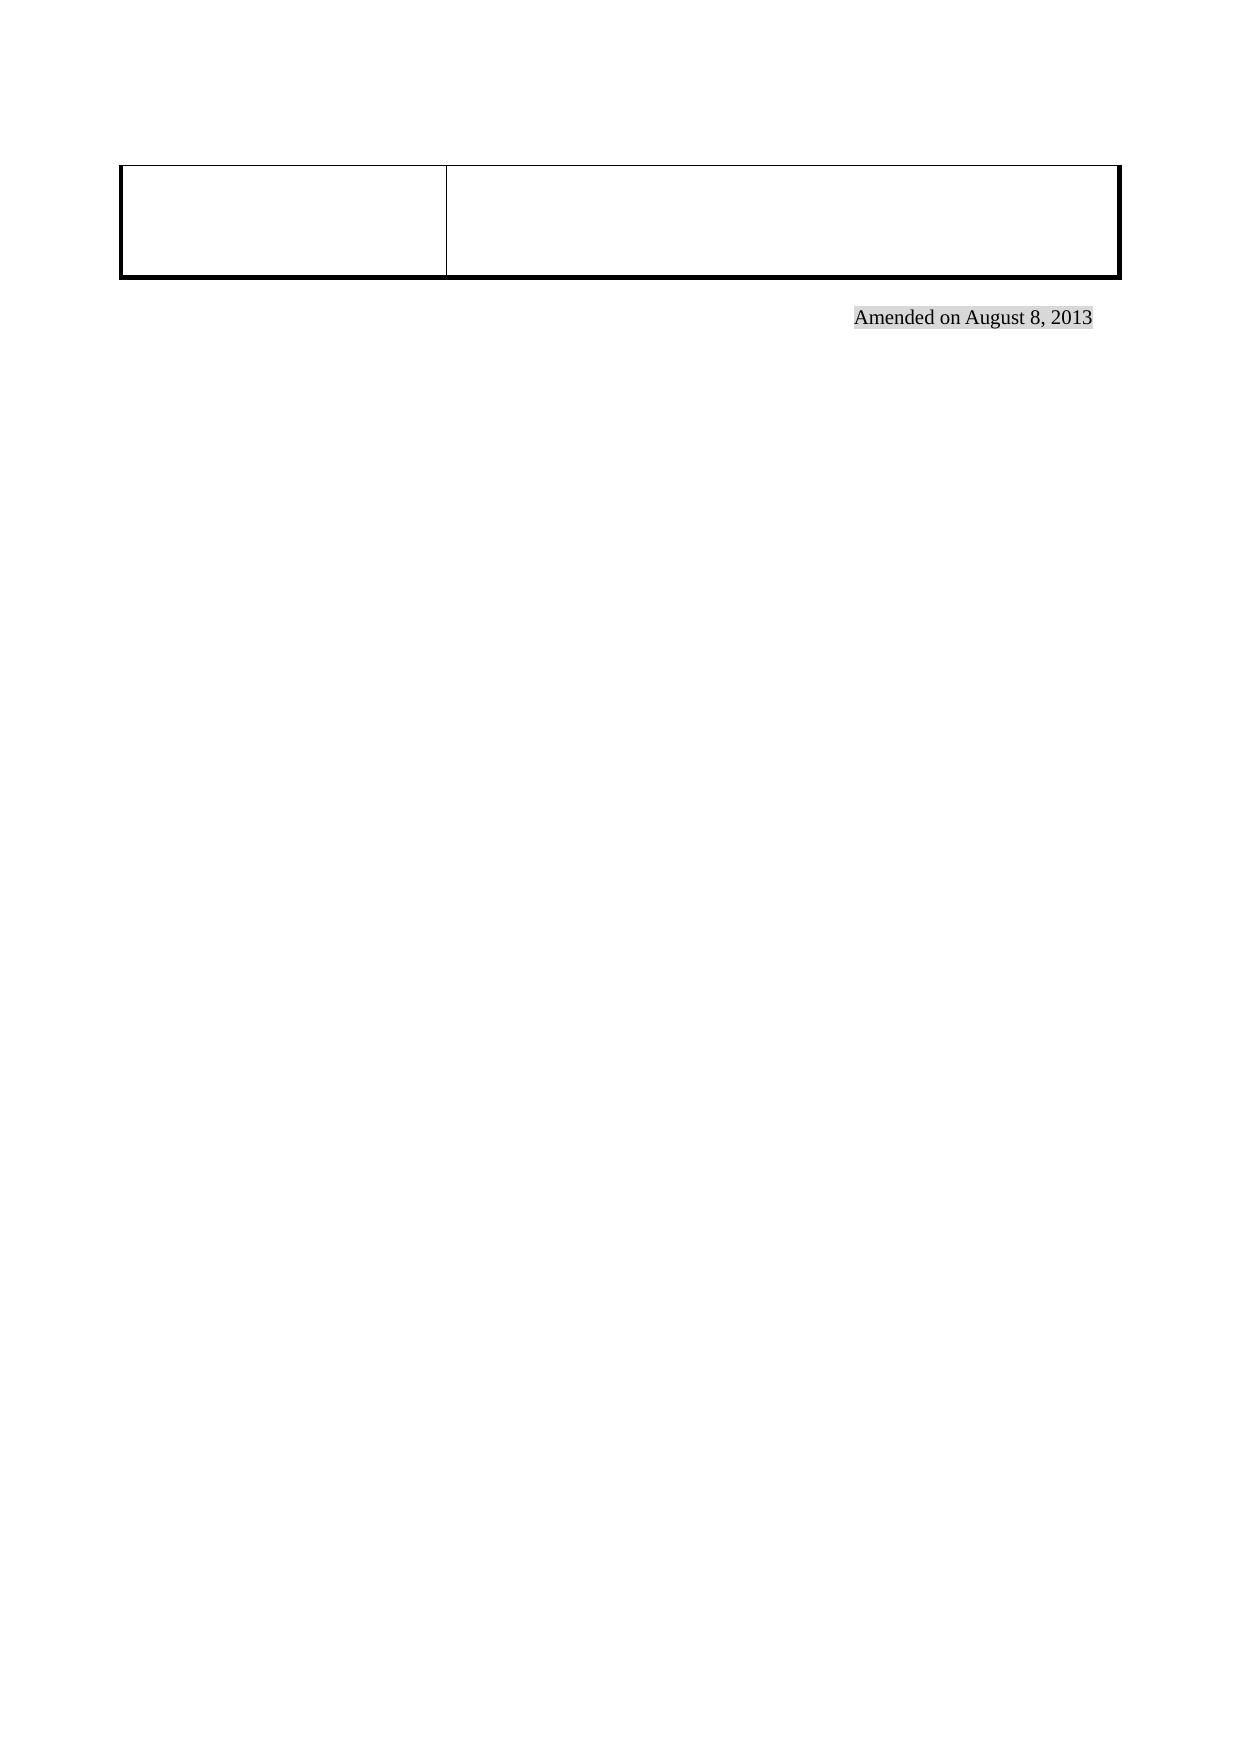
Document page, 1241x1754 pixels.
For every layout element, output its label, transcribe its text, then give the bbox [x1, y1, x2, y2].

table_cell [123, 166, 446, 275]
table_cell [447, 166, 1117, 275]
text Amended on August 8, 2013 [91, 298, 1092, 336]
